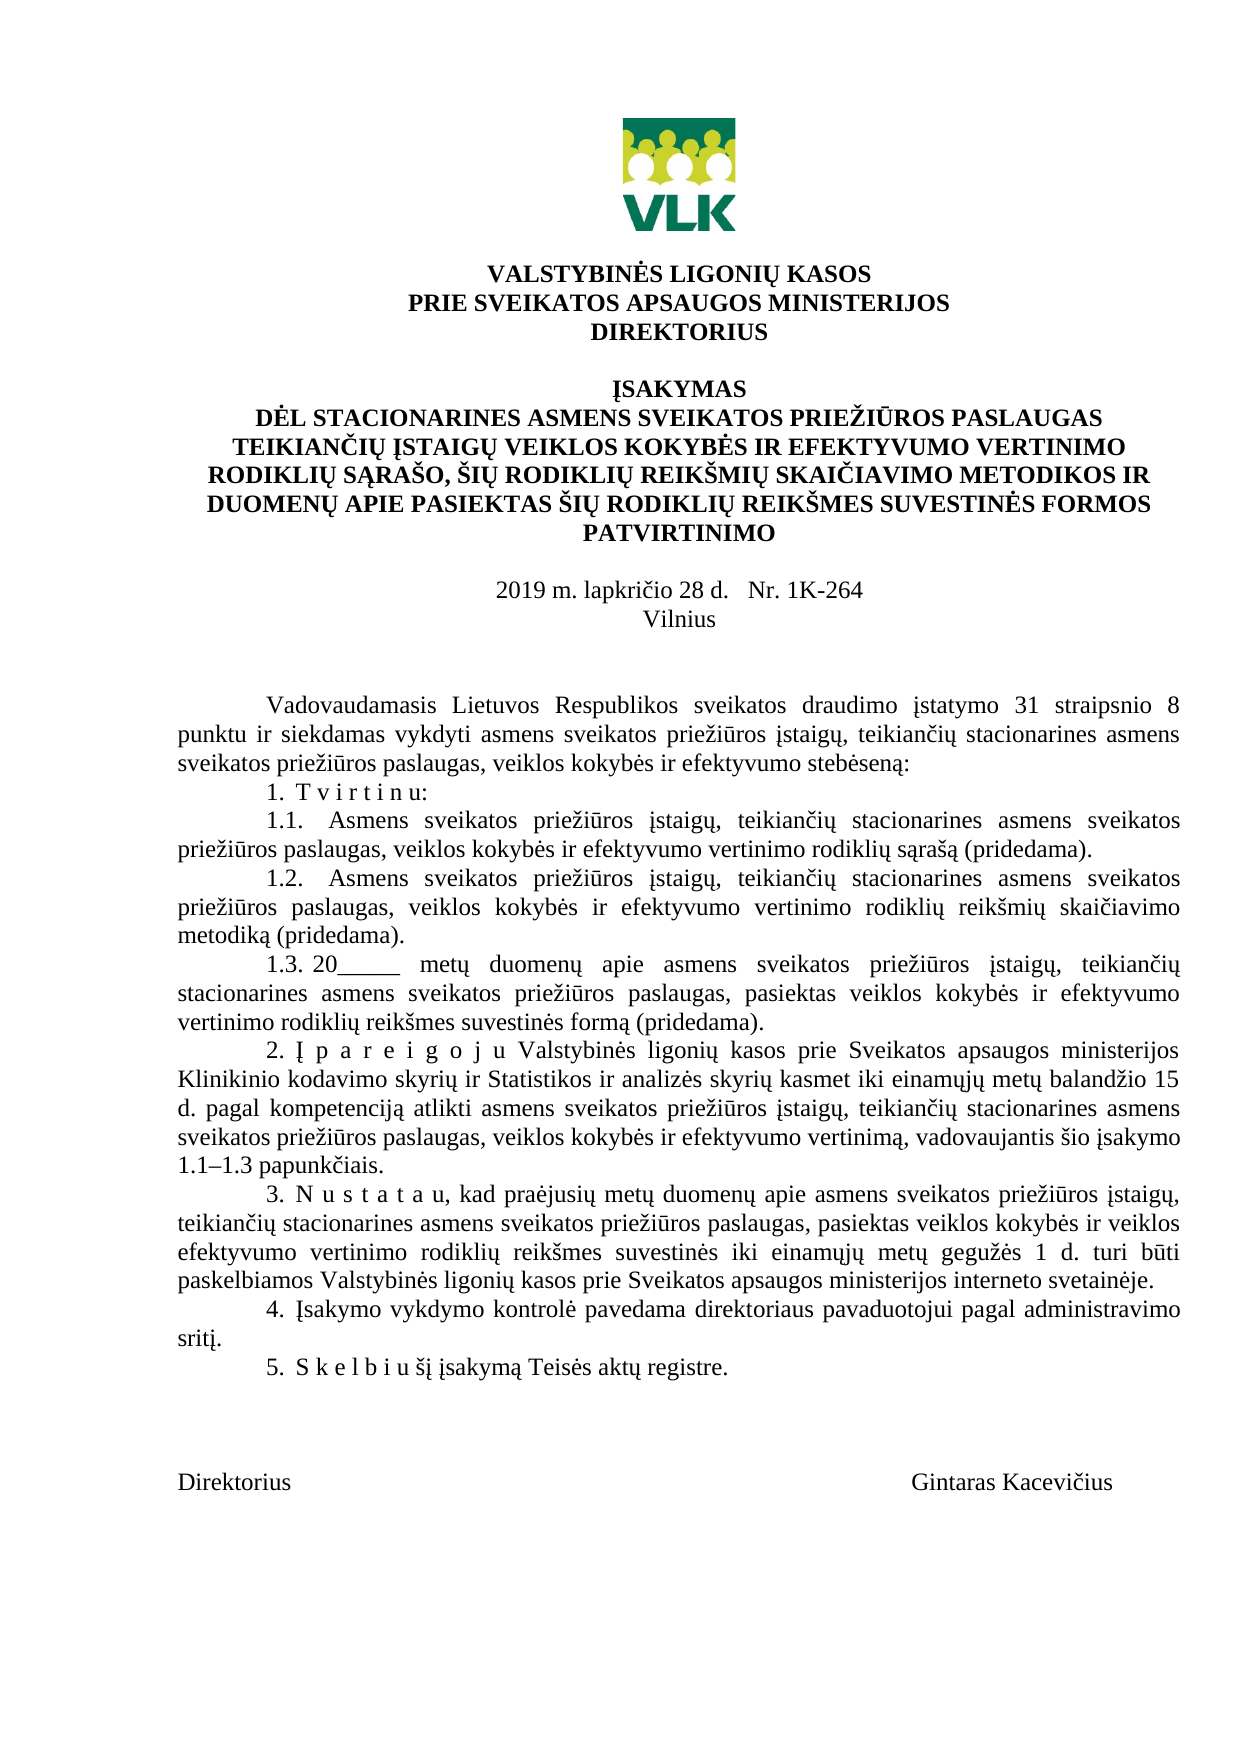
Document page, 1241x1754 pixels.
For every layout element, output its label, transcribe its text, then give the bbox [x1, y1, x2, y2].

text 4. Įsakymo vykdymo kontrolė pavedama direktoriaus pavaduotojui pagal administravimo sritį. [177, 1294, 1181, 1352]
text ĮSAKYMAS [177, 374, 1181, 403]
text 1.2. Asmens sveikatos priežiūros įstaigų, teikiančių stacionarines asmens sveikatos priežiūros paslaugas, veiklos kokybės ir efektyvumo vertinimo rodiklių reikšmių skaičiavimo metodiką (pridedama). [177, 863, 1181, 949]
text 3. N u s t a t a u, kad praėjusių metų duomenų apie asmens sveikatos priežiūros įstaigų, teikiančių stacionarines asmens sveikatos priežiūros paslaugas, pasiektas veiklos kokybės ir veiklos efektyvumo vertinimo rodiklių reikšmes suvestinės iki einamųjų metų gegužės 1 d. turi būti paskelbiamos Valstybinės ligonių kasos prie Sveikatos apsaugos ministerijos interneto svetainėje. [177, 1179, 1181, 1294]
text 1.1. Asmens sveikatos priežiūros įstaigų, teikiančių stacionarines asmens sveikatos priežiūros paslaugas, veiklos kokybės ir efektyvumo vertinimo rodiklių sąrašą (pridedama). [177, 806, 1181, 863]
text 1. T v i r t i n u: [177, 777, 1181, 806]
text PRIE SVEIKATOS APSAUGOS MINISTERIJOS [177, 288, 1181, 317]
text Vilnius [177, 604, 1181, 633]
text Vadovaudamasis Lietuvos Respublikos sveikatos draudimo įstatymo 31 straipsnio 8 punktu ir siekdamas vykdyti asmens sveikatos priežiūros įstaigų, teikiančių stacionarines asmens sveikatos priežiūros paslaugas, veiklos kokybės ir efektyvumo stebėseną: [177, 691, 1181, 777]
text VALSTYBINĖS LIGONIŲ KASOS [177, 259, 1181, 288]
text 1.3. 20_____ metų duomenų apie asmens sveikatos priežiūros įstaigų, teikiančių stacionarines asmens sveikatos priežiūros paslaugas, pasiektas veiklos kokybės ir efektyvumo vertinimo rodiklių reikšmes suvestinės formą (pridedama). [177, 949, 1181, 1036]
text DĖL STACIONARINES ASMENS SVEIKATOS PRIEŽIŪROS PASLAUGAS TEIKIANČIŲ ĮSTAIGŲ VEIKLOS KOKYBĖS IR EFEKTYVUMO VERTINIMO RODIKLIŲ SĄRAŠO, ŠIŲ RODIKLIŲ REIKŠMIŲ SKAIČIAVIMO METODIKOS IR DUOMENŲ APIE PASIEKTAS ŠIŲ RODIKLIŲ REIKŠMES SUVESTINĖS FORMOS PATVIRTINIMO [177, 403, 1181, 547]
text 5. S k e l b i u šį įsakymą Teisės aktų registre. [177, 1352, 1181, 1381]
text DIREKTORIUS [177, 317, 1181, 346]
text 2. Į p a r e i g o j u Valstybinės ligonių kasos prie Sveikatos apsaugos ministerijos Klinikinio kodavimo skyrių ir Statistikos ir analizės skyrių kasmet iki einamųjų metų balandžio 15 d. pagal kompetenciją atlikti asmens sveikatos priežiūros įstaigų, teikiančių stacionarines asmens sveikatos priežiūros paslaugas, veiklos kokybės ir efektyvumo vertinimą, vadovaujantis šio įsakymo 1.1–1.3 papunkčiais. [177, 1036, 1181, 1179]
text Direktorius Gintaras Kacevičius [177, 1467, 1181, 1496]
text 2019 m. lapkričio 28 d. Nr. 1K-264 [177, 576, 1181, 604]
